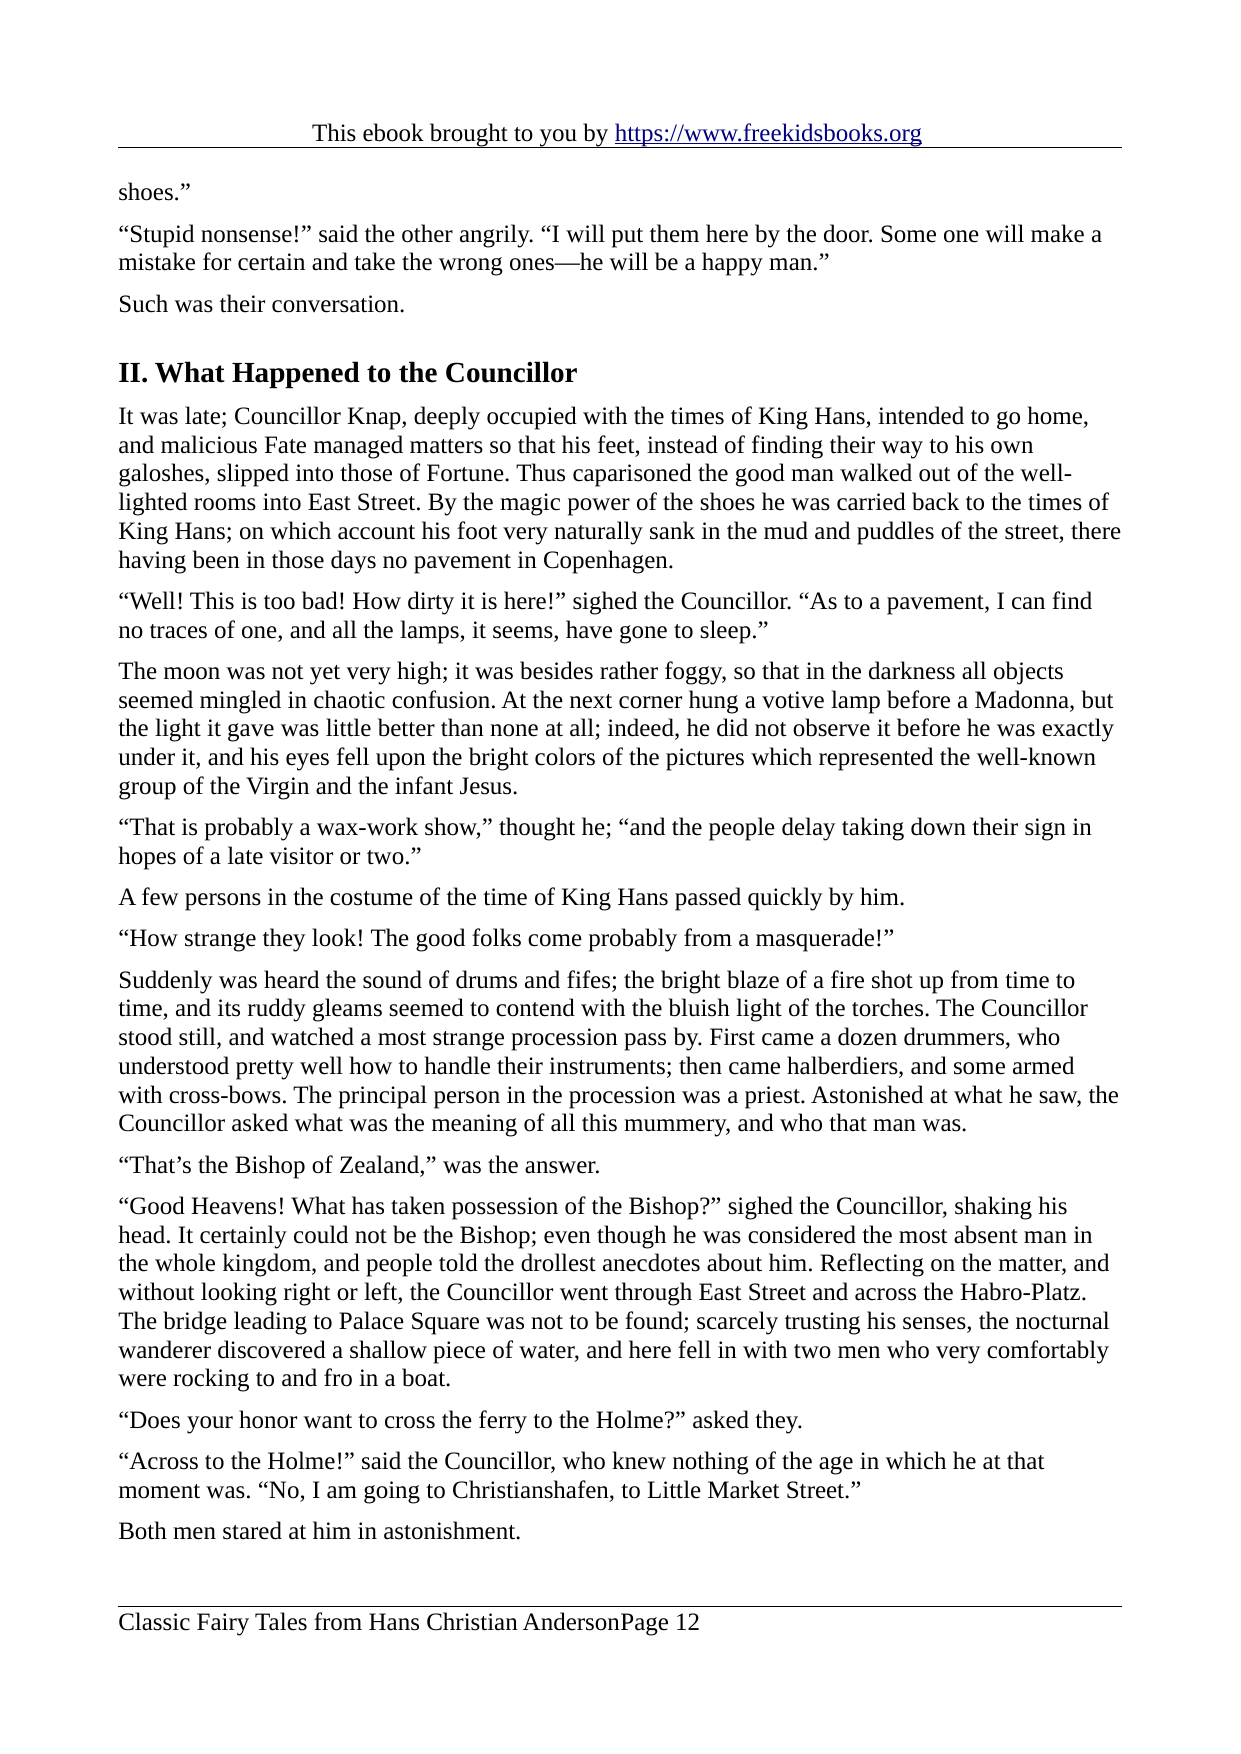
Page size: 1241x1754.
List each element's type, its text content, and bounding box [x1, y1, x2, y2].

text “How strange they look! The good folks come probably from a masquerade!” [118, 923, 1122, 952]
text “That’s the Bishop of Zealand,” was the answer. [118, 1150, 1122, 1178]
text Such was their conversation. [118, 289, 1122, 317]
text “Stupid nonsense!” said the other angrily. “I will put them here by the door. Some one will make a mistake for certain and take the wrong ones—he will be a happy man.” [118, 219, 1122, 276]
subtitle II. What Happened to the Councillor [118, 355, 1122, 388]
text It was late; Councillor Knap, deeply occupied with the times of King Hans, intended to go home, and malicious Fate managed matters so that his feet, instead of finding their way to his own galoshes, slipped into those of Fortune. Thus caparisoned the good man walked out of the well-lighted rooms into East Street. By the magic power of the shoes he was carried back to the times of King Hans; on which account his foot very naturally sank in the mud and puddles of the street, there having been in those days no pavement in Copenhagen. [118, 401, 1122, 573]
text shoes.” [118, 177, 1122, 206]
text “Across to the Holme!” said the Councillor, who knew nothing of the age in which he at that moment was. “No, I am going to Christianshafen, to Little Market Street.” [118, 1446, 1122, 1503]
text “Does your honor want to cross the ferry to the Holme?” asked they. [118, 1405, 1122, 1433]
text “Well! This is too bad! How dirty it is here!” sighed the Councillor. “As to a pavement, I can find no traces of one, and all the lamps, it seems, have gone to sleep.” [118, 586, 1122, 643]
text Both men stared at him in astonishment. [118, 1516, 1122, 1545]
text A few persons in the costume of the time of King Hans passed quickly by him. [118, 882, 1122, 911]
text “Good Heavens! What has taken possession of the Bishop?” sighed the Councillor, shaking his head. It certainly could not be the Bishop; even though he was considered the most absent man in the whole kingdom, and people told the drollest anecdotes about him. Reflecting on the matter, and without looking right or left, the Councillor went through East Street and across the Habro-Platz. The bridge leading to Palace Square was not to be found; scarcely trusting his senses, the nocturnal wanderer discovered a shallow piece of water, and here fell in with two men who very comfortably were rocking to and fro in a boat. [118, 1191, 1122, 1392]
text Suddenly was heard the sound of drums and fifes; the bright blaze of a fire shot up from time to time, and its ruddy gleams seemed to contend with the bluish light of the torches. The Councillor stood still, and watched a most strange procession pass by. First came a dozen drummers, who understood pretty well how to handle their instruments; then came halberdiers, and some armed with cross-bows. The principal person in the procession was a priest. Astonished at what he saw, the Councillor asked what was the meaning of all this mummery, and who that man was. [118, 965, 1122, 1137]
text “That is probably a wax-work show,” thought he; “and the people delay taking down their sign in hopes of a late visitor or two.” [118, 812, 1122, 870]
text The moon was not yet very high; it was besides rather foggy, so that in the darkness all objects seemed mingled in chaotic confusion. At the next corner hung a votive lamp before a Madonna, but the light it gave was little better than none at all; indeed, he did not observe it before he was exactly under it, and his eyes fell upon the bright colors of the pictures which represented the well-known group of the Virgin and the infant Jesus. [118, 656, 1122, 800]
